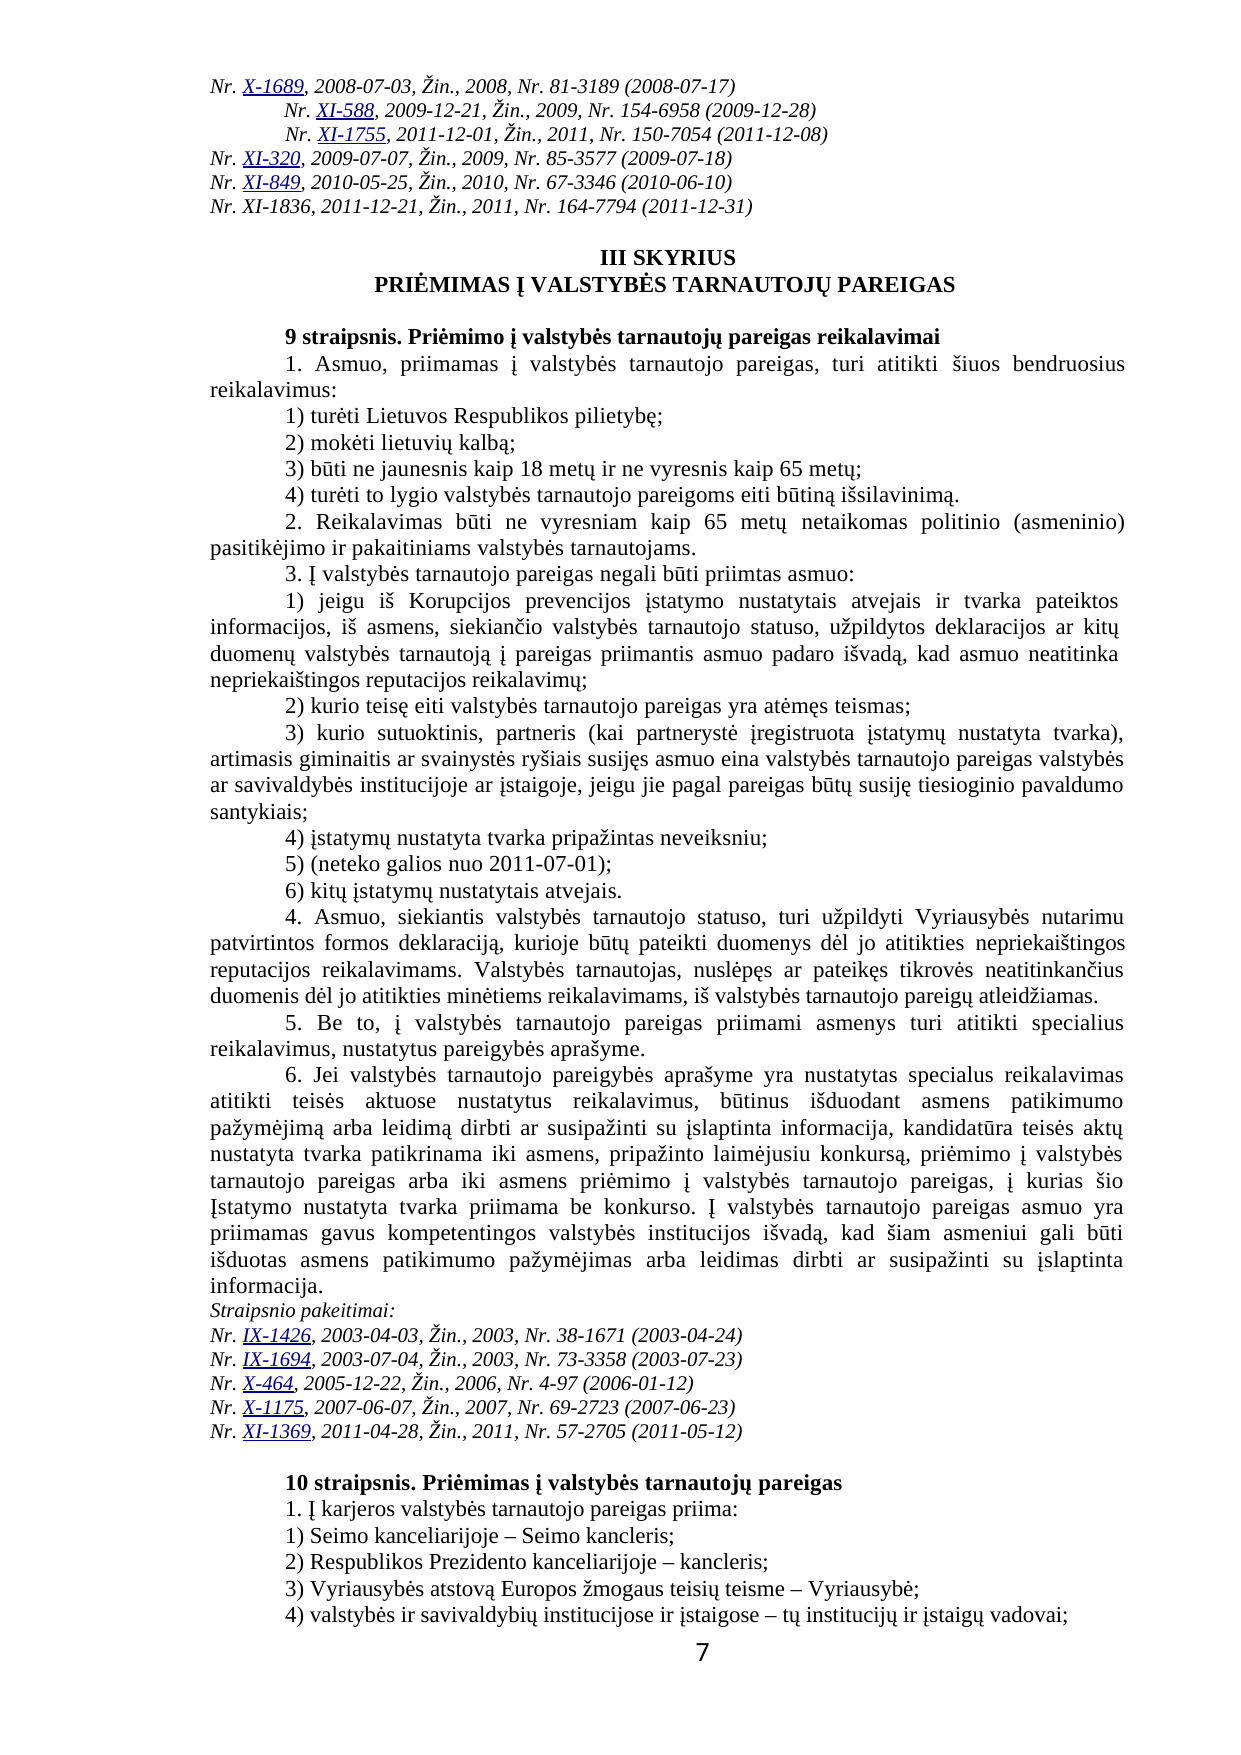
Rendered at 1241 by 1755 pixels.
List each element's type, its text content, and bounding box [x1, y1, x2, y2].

text 1) turėti Lietuvos Respublikos pilietybę; [210, 402, 1126, 429]
text 1. Į karjeros valstybės tarnautojo pareigas priima: [210, 1496, 1120, 1522]
text 3) kurio sutuoktinis, partneris (kai partnerystė įregistruota įstatymų nustatyta tvarka), artimasis giminaitis ar svainystės ryšiais susijęs asmuo eina valstybės tarnautojo pareigas valstybės ar savivaldybės institucijoje ar įstaigoje, jeigu jie pagal pareigas būtų susiję tiesioginio pavaldumo santykiais; [210, 719, 1126, 824]
text 1. Asmuo, priimamas į valstybės tarnautojo pareigas, turi atitikti šiuos bendruosius reikalavimus: [210, 350, 1126, 402]
text Straipsnio pakeitimai: [210, 1298, 1120, 1322]
subtitle PRIĖMIMAS Į VALSTYBĖS TARNAUTOJŲ PAREIGAS [210, 271, 1126, 297]
text 4) įstatymų nustatyta tvarka pripažintas neveiksniu; [210, 824, 1126, 850]
text Nr. XI-1836, 2011-12-21, Žin., 2011, Nr. 164-7794 (2011-12-31) [210, 194, 1120, 218]
text 2. Reikalavimas būti ne vyresniam kaip 65 metų netaikomas politinio (asmeninio) pasitikėjimo ir pakaitiniams valstybės tarnautojams. [210, 508, 1126, 561]
text 3. Į valstybės tarnautojo pareigas negali būti priimtas asmuo: [210, 561, 1126, 587]
text Nr. X-1175, 2007-06-07, Žin., 2007, Nr. 69-2723 (2007-06-23) [210, 1395, 1120, 1419]
text 2) mokėti lietuvių kalbą; [210, 429, 1126, 455]
text 6. Jei valstybės tarnautojo pareigybės aprašyme yra nustatytas specialus reikalavimas atitikti teisės aktuose nustatytus reikalavimus, būtinus išduodant asmens patikimumo pažymėjimą arba leidimą dirbti ar susipažinti su įslaptinta informacija, kandidatūra teisės aktų nustatyta tvarka patikrinama iki asmens, pripažinto laimėjusiu konkursą, priėmimo į valstybės tarnautojo pareigas arba iki asmens priėmimo į valstybės tarnautojo pareigas, į kurias šio Įstatymo nustatyta tvarka priimama be konkurso. Į valstybės tarnautojo pareigas asmuo yra priimamas gavus kompetentingos valstybės institucijos išvadą, kad šiam asmeniui gali būti išduotas asmens patikimumo pažymėjimas arba leidimas dirbti ar susipažinti su įslaptinta informacija. [210, 1061, 1126, 1298]
text Nr. XI-1369, 2011-04-28, Žin., 2011, Nr. 57-2705 (2011-05-12) [210, 1419, 1120, 1443]
list 3) Vyriausybės atstovą Europos žmogaus teisių teisme – Vyriausybė; [210, 1574, 1120, 1601]
text 5. Be to, į valstybės tarnautojo pareigas priimami asmenys turi atitikti specialius reikalavimus, nustatytus pareigybės aprašyme. [210, 1008, 1126, 1061]
list 2) Respublikos Prezidento kanceliarijoje – kancleris; [210, 1548, 1120, 1574]
text 9 straipsnis. Priėmimo į valstybės tarnautojų pareigas reikalavimai [210, 323, 1126, 350]
text 4) turėti to lygio valstybės tarnautojo pareigoms eiti būtiną išsilavinimą. [210, 481, 1126, 508]
list 4) valstybės ir savivaldybių institucijose ir įstaigose – tų institucijų ir įstaigų vadovai; [210, 1601, 1120, 1627]
text 4. Asmuo, siekiantis valstybės tarnautojo statuso, turi užpildyti Vyriausybės nutarimu patvirtintos formos deklaraciją, kurioje būtų pateikti duomenys dėl jo atitikties nepriekaištingos reputacijos reikalavimams. Valstybės tarnautojas, nuslėpęs ar pateikęs tikrovės neatitinkančius duomenis dėl jo atitikties minėtiems reikalavimams, iš valstybės tarnautojo pareigų atleidžiamas. [210, 903, 1126, 1008]
text Nr. XI-1755, 2011-12-01, Žin., 2011, Nr. 150-7054 (2011-12-08) [285, 122, 1120, 146]
text 5) (neteko galios nuo 2011-07-01); [210, 850, 1126, 877]
text Nr. XI-849, 2010-05-25, Žin., 2010, Nr. 67-3346 (2010-06-10) [210, 170, 1120, 194]
text Nr. XI-588, 2009-12-21, Žin., 2009, Nr. 154-6958 (2009-12-28) [210, 98, 1120, 122]
text Nr. IX-1694, 2003-07-04, Žin., 2003, Nr. 73-3358 (2003-07-23) [210, 1347, 1120, 1371]
text 3) būti ne jaunesnis kaip 18 metų ir ne vyresnis kaip 65 metų; [210, 455, 1126, 481]
text 2) kurio teisę eiti valstybės tarnautojo pareigas yra atėmęs teismas; [210, 692, 1126, 719]
text Nr. IX-1426, 2003-04-03, Žin., 2003, Nr. 38-1671 (2003-04-24) [210, 1322, 1120, 1347]
text Nr. XI-320, 2009-07-07, Žin., 2009, Nr. 85-3577 (2009-07-18) [210, 146, 1120, 170]
text Nr. X-464, 2005-12-22, Žin., 2006, Nr. 4-97 (2006-01-12) [210, 1371, 1120, 1395]
text 1) jeigu iš Korupcijos prevencijos įstatymo nustatytais atvejais ir tvarka pateiktos informacijos, iš asmens, siekiančio valstybės tarnautojo statuso, užpildytos deklaracijos ar kitų duomenų valstybės tarnautoją į pareigas priimantis asmuo padaro išvadą, kad asmuo neatitinka nepriekaištingos reputacijos reikalavimų; [210, 587, 1120, 692]
text 1) Seimo kanceliarijoje – Seimo kancleris; [210, 1522, 1120, 1548]
text Nr. X-1689, 2008-07-03, Žin., 2008, Nr. 81-3189 (2008-07-17) [210, 73, 1120, 98]
subtitle III SKYRIUS [210, 244, 1126, 271]
text 6) kitų įstatymų nustatytais atvejais. [210, 877, 1126, 903]
text 10 straipsnis. Priėmimas į valstybės tarnautojų pareigas [210, 1469, 1126, 1496]
